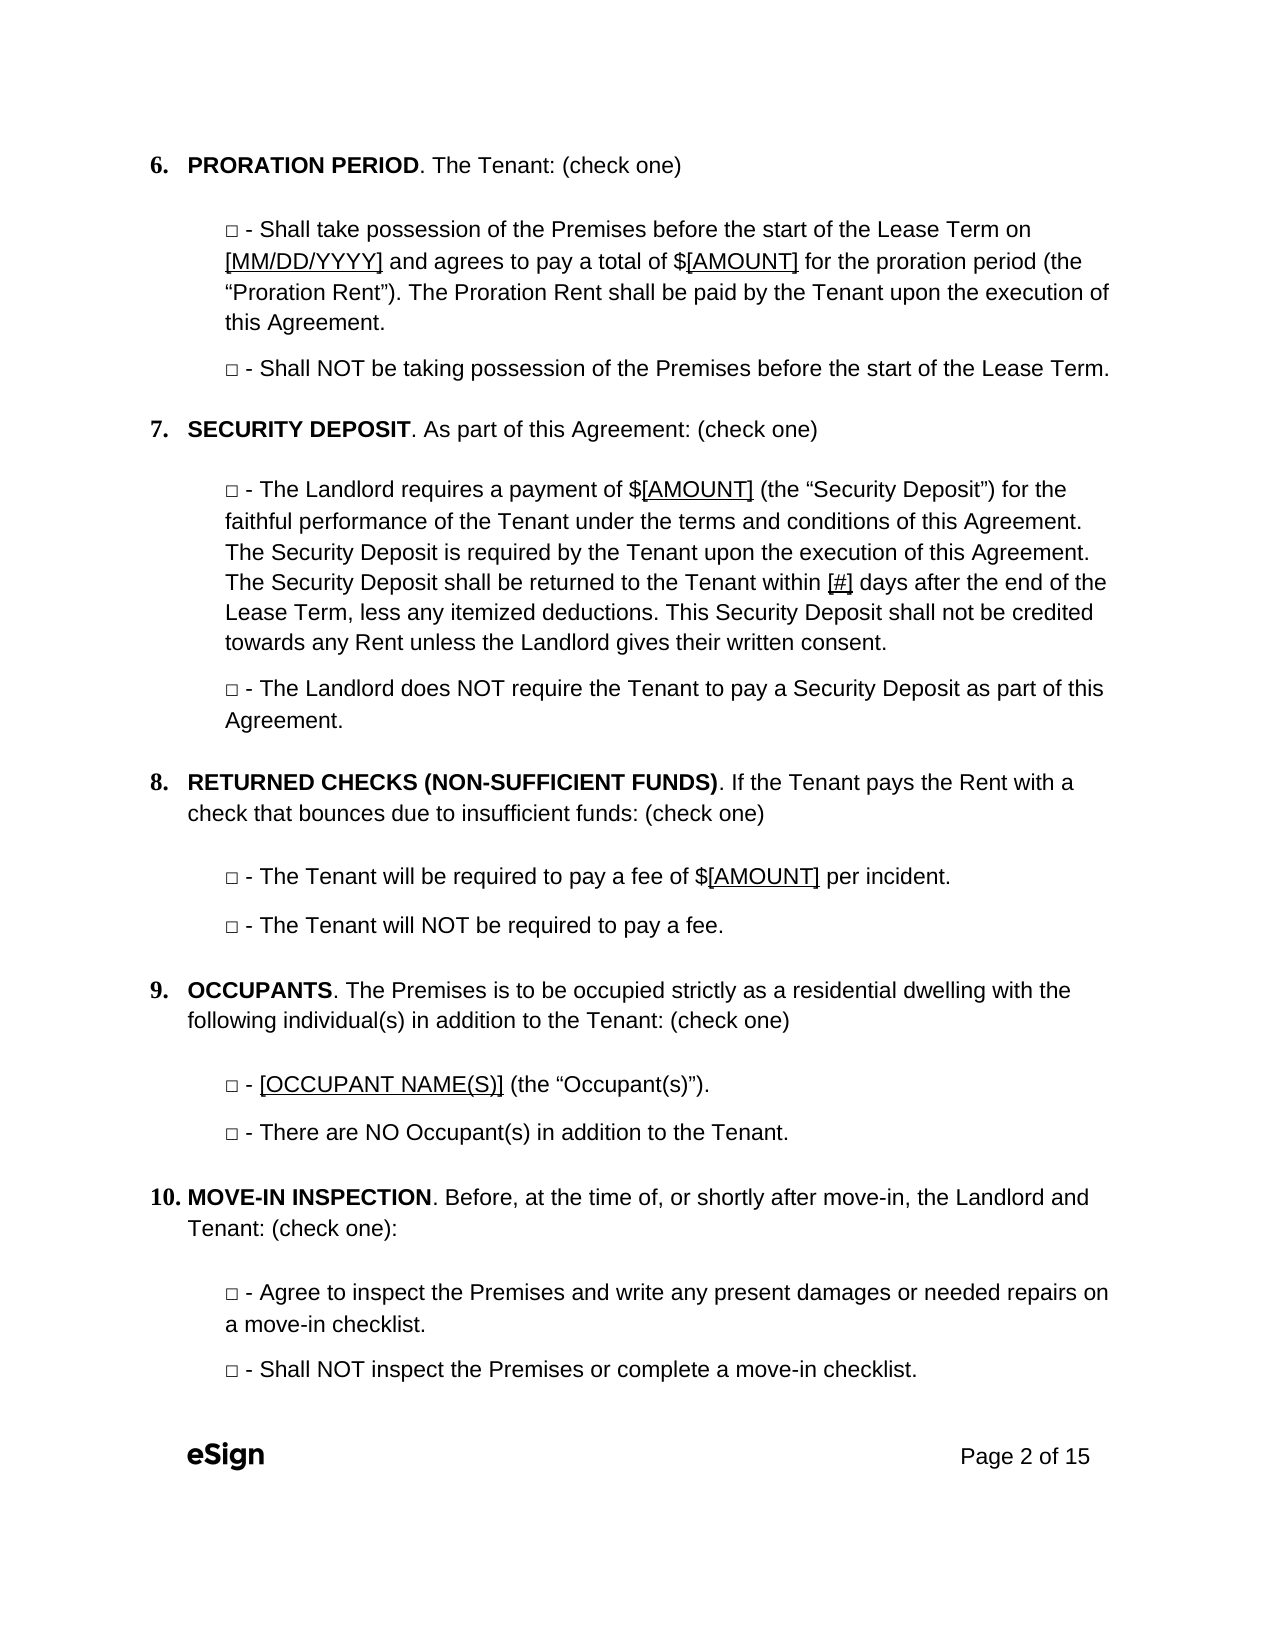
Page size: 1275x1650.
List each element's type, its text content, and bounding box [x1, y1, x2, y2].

list RETURNED CHECKS (NON-SUFFICIENT FUNDS). If the Tenant pays the Rent with a check that bounces due to insufficient funds: (check one) [150, 767, 1125, 826]
text ☐ - Shall take possession of the Premises before the start of the Lease Term on [MM/DD/YYYY] and agrees to pay a total of $[AMOUNT] for the proration period (the “Proration Rent”). The Proration Rent shall be paid by the Tenant upon the execution of this Agreement. [225, 213, 1125, 335]
list ☐ - [OCCUPANT NAME(S)] (the “Occupant(s)”). [225, 1068, 1125, 1099]
text ☐ - Shall NOT inspect the Premises or complete a move-in checklist. [225, 1353, 1125, 1384]
list OCCUPANTS. The Premises is to be occupied strictly as a residential dwelling with the following individual(s) in addition to the Tenant: (check one) [150, 975, 1125, 1034]
list ☐ - The Landlord requires a payment of $[AMOUNT] (the “Security Deposit”) for the faithful performance of the Tenant under the terms and conditions of this Agreement. The Security Deposit is required by the Tenant upon the execution of this Agreement. The Security Deposit shall be returned to the Tenant within [#] days after the end of the Lease Term, less any itemized deductions. This Security Deposit shall not be credited towards any Rent unless the Landlord gives their written consent. [225, 473, 1125, 655]
text ☐ - Shall NOT be taking possession of the Premises before the start of the Lease Term. [225, 351, 1125, 383]
list PRORATION PERIOD. The Tenant: (check one) [150, 150, 1125, 179]
list MOVE-IN INSPECTION. Before, at the time of, or shortly after move-in, the Landlord and Tenant: (check one): [150, 1182, 1125, 1241]
text ☐ - Agree to inspect the Premises and write any present damages or needed repairs on a move-in checklist. [225, 1276, 1125, 1337]
list ☐ - The Tenant will NOT be required to pay a fee. [225, 909, 1125, 940]
list ☐ - The Landlord does NOT require the Tenant to pay a Security Deposit as part of this Agreement. [225, 672, 1125, 733]
list SECURITY DEPOSIT. As part of this Agreement: (check one) [150, 414, 1125, 442]
list ☐ - There are NO Occupant(s) in addition to the Tenant. [225, 1116, 1125, 1148]
list ☐ - The Tenant will be required to pay a fee of $[AMOUNT] per incident. [225, 860, 1125, 892]
